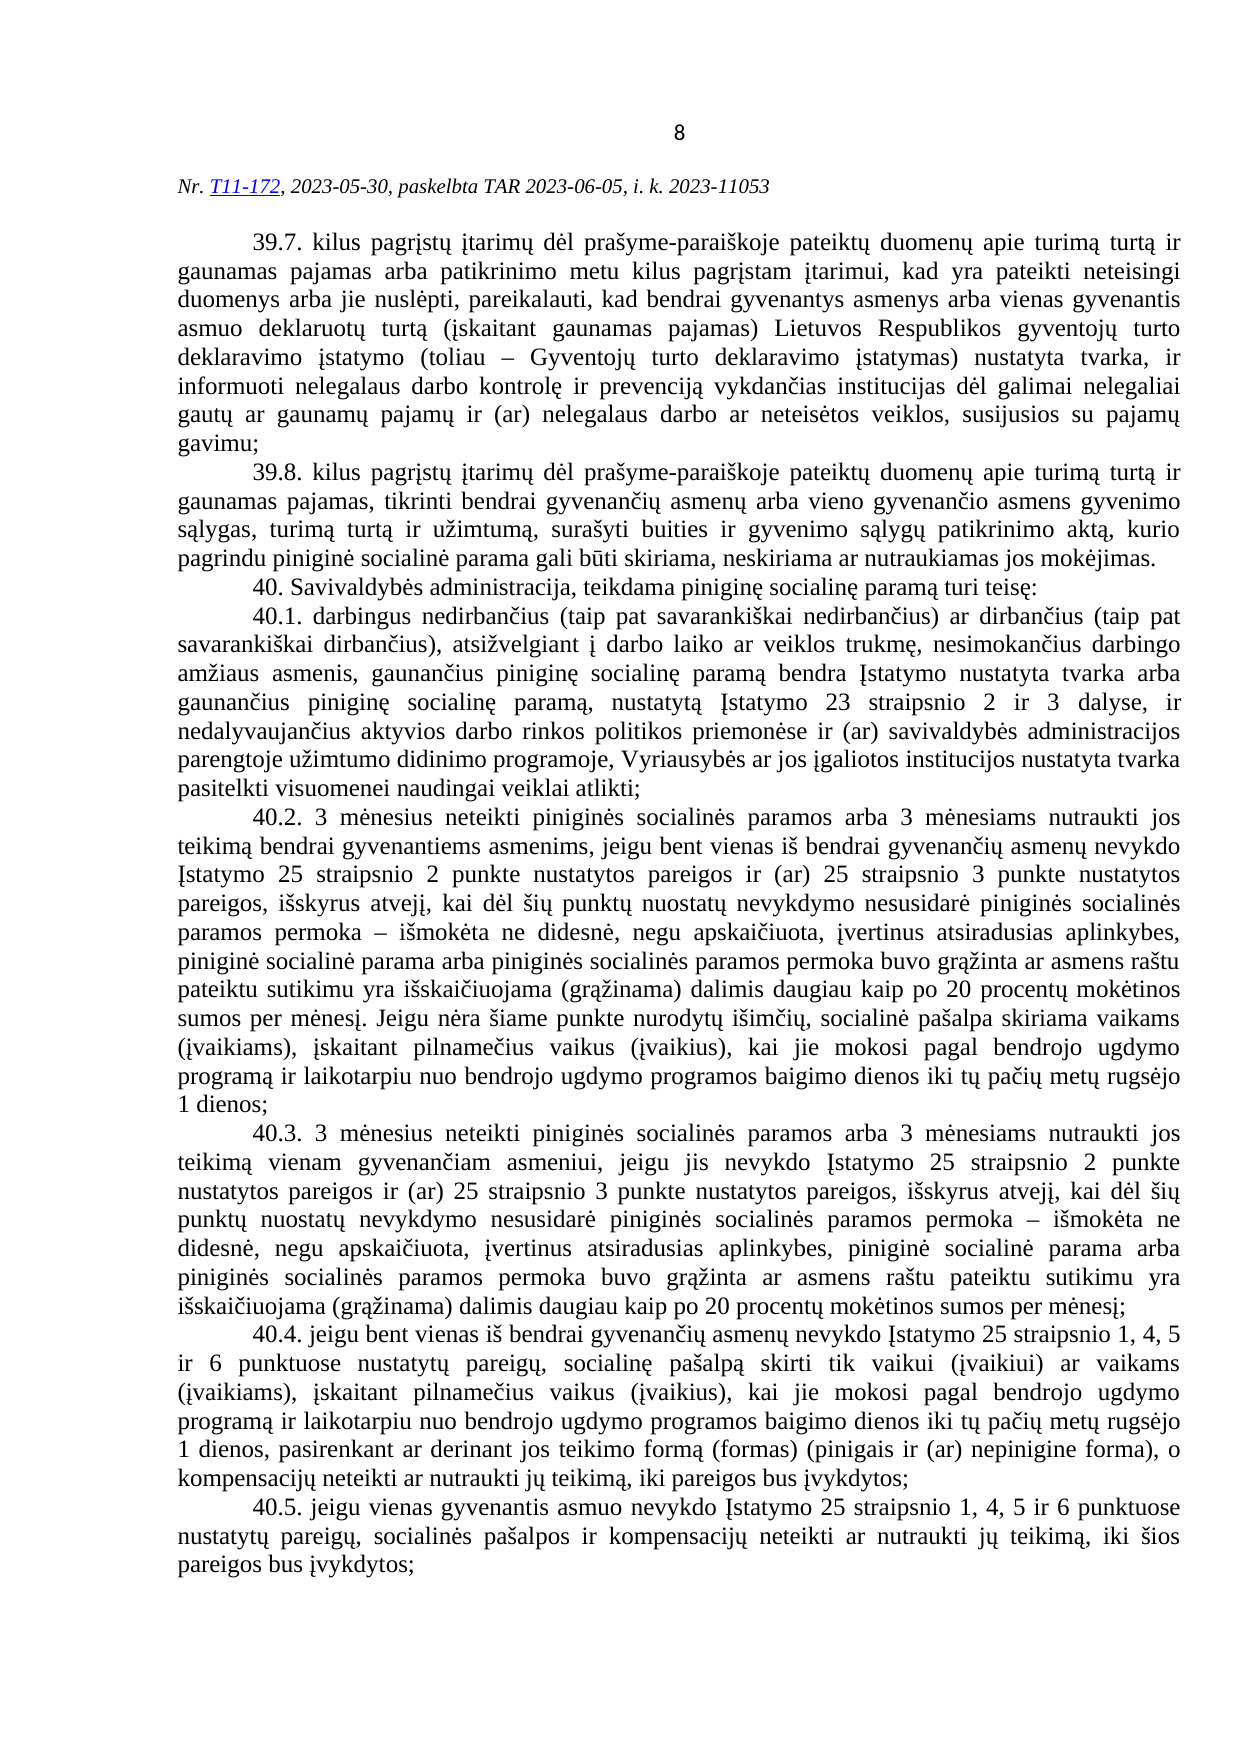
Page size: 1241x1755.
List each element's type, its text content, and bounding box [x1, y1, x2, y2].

text 40.2. 3 mėnesius neteikti piniginės socialinės paramos arba 3 mėnesiams nutraukti jos teikimą bendrai gyvenantiems asmenims, jeigu bent vienas iš bendrai gyvenančių asmenų nevykdo Įstatymo 25 straipsnio 2 punkte nustatytos pareigos ir (ar) 25 straipsnio 3 punkte nustatytos pareigos, išskyrus atvejį, kai dėl šių punktų nuostatų nevykdymo nesusidarė piniginės socialinės paramos permoka – išmokėta ne didesnė, negu apskaičiuota, įvertinus atsiradusias aplinkybes, piniginė socialinė parama arba piniginės socialinės paramos permoka buvo grąžinta ar asmens raštu pateiktu sutikimu yra išskaičiuojama (grąžinama) dalimis daugiau kaip po 20 procentų mokėtinos sumos per mėnesį. Jeigu nėra šiame punkte nurodytų išimčių, socialinė pašalpa skiriama vaikams (įvaikiams), įskaitant pilnamečius vaikus (įvaikius), kai jie mokosi pagal bendrojo ugdymo programą ir laikotarpiu nuo bendrojo ugdymo programos baigimo dienos iki tų pačių metų rugsėjo 1 dienos; [177, 802, 1181, 1118]
text 39.8. kilus pagrįstų įtarimų dėl prašyme-paraiškoje pateiktų duomenų apie turimą turtą ir gaunamas pajamas, tikrinti bendrai gyvenančių asmenų arba vieno gyvenančio asmens gyvenimo sąlygas, turimą turtą ir užimtumą, surašyti buities ir gyvenimo sąlygų patikrinimo aktą, kurio pagrindu piniginė socialinė parama gali būti skiriama, neskiriama ar nutraukiamas jos mokėjimas. [177, 457, 1181, 572]
text 40.5. jeigu vienas gyvenantis asmuo nevykdo Įstatymo 25 straipsnio 1, 4, 5 ir 6 punktuose nustatytų pareigų, socialinės pašalpos ir kompensacijų neteikti ar nutraukti jų teikimą, iki šios pareigos bus įvykdytos; [177, 1492, 1181, 1578]
text 39.7. kilus pagrįstų įtarimų dėl prašyme-paraiškoje pateiktų duomenų apie turimą turtą ir gaunamas pajamas arba patikrinimo metu kilus pagrįstam įtarimui, kad yra pateikti neteisingi duomenys arba jie nuslėpti, pareikalauti, kad bendrai gyvenantys asmenys arba vienas gyvenantis asmuo deklaruotų turtą (įskaitant gaunamas pajamas) Lietuvos Respublikos gyventojų turto deklaravimo įstatymo (toliau – Gyventojų turto deklaravimo įstatymas) nustatyta tvarka, ir informuoti nelegalaus darbo kontrolę ir prevenciją vykdančias institucijas dėl galimai nelegaliai gautų ar gaunamų pajamų ir (ar) nelegalaus darbo ar neteisėtos veiklos, susijusios su pajamų gavimu; [177, 227, 1181, 457]
text 40.4. jeigu bent vienas iš bendrai gyvenančių asmenų nevykdo Įstatymo 25 straipsnio 1, 4, 5 ir 6 punktuose nustatytų pareigų, socialinę pašalpą skirti tik vaikui (įvaikiui) ar vaikams (įvaikiams), įskaitant pilnamečius vaikus (įvaikius), kai jie mokosi pagal bendrojo ugdymo programą ir laikotarpiu nuo bendrojo ugdymo programos baigimo dienos iki tų pačių metų rugsėjo 1 dienos, pasirenkant ar derinant jos teikimo formą (formas) (pinigais ir (ar) nepinigine forma), o kompensacijų neteikti ar nutraukti jų teikimą, iki pareigos bus įvykdytos; [177, 1319, 1181, 1492]
text 40.1. darbingus nedirbančius (taip pat savarankiškai nedirbančius) ar dirbančius (taip pat savarankiškai dirbančius), atsižvelgiant į darbo laiko ar veiklos trukmę, nesimokančius darbingo amžiaus asmenis, gaunančius piniginę socialinę paramą bendra Įstatymo nustatyta tvarka arba gaunančius piniginę socialinę paramą, nustatytą Įstatymo 23 straipsnio 2 ir 3 dalyse, ir nedalyvaujančius aktyvios darbo rinkos politikos priemonėse ir (ar) savivaldybės administracijos parengtoje užimtumo didinimo programoje, Vyriausybės ar jos įgaliotos institucijos nustatyta tvarka pasitelkti visuomenei naudingai veiklai atlikti; [177, 601, 1181, 802]
text 40. Savivaldybės administracija, teikdama piniginę socialinę paramą turi teisę: [177, 572, 1181, 601]
text 40.3. 3 mėnesius neteikti piniginės socialinės paramos arba 3 mėnesiams nutraukti jos teikimą vienam gyvenančiam asmeniui, jeigu jis nevykdo Įstatymo 25 straipsnio 2 punkte nustatytos pareigos ir (ar) 25 straipsnio 3 punkte nustatytos pareigos, išskyrus atvejį, kai dėl šių punktų nuostatų nevykdymo nesusidarė piniginės socialinės paramos permoka – išmokėta ne didesnė, negu apskaičiuota, įvertinus atsiradusias aplinkybes, piniginė socialinė parama arba piniginės socialinės paramos permoka buvo grąžinta ar asmens raštu pateiktu sutikimu yra išskaičiuojama (grąžinama) dalimis daugiau kaip po 20 procentų mokėtinos sumos per mėnesį; [177, 1118, 1181, 1319]
text Nr. T11-172, 2023-05-30, paskelbta TAR 2023-06-05, i. k. 2023-11053 [177, 174, 1181, 198]
